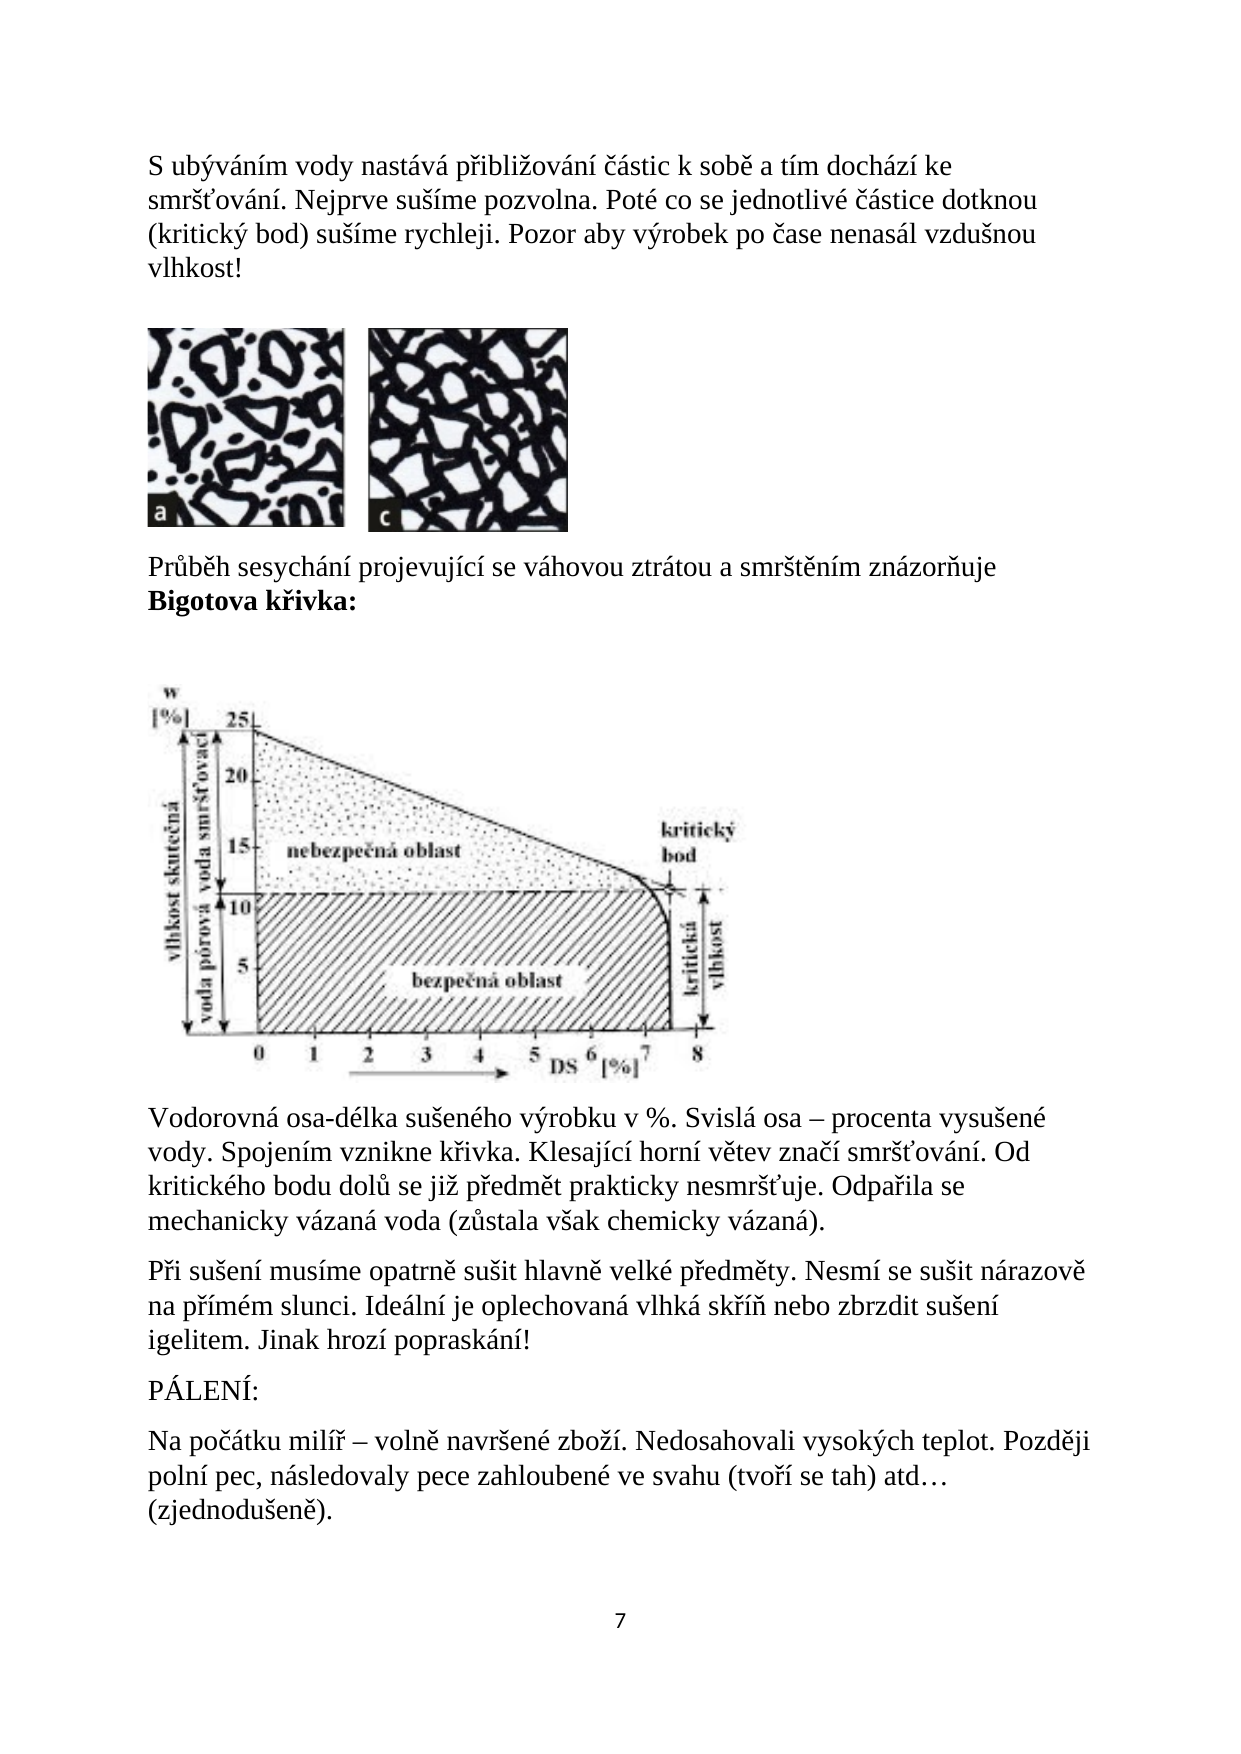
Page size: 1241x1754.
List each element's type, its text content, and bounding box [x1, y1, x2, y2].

text Vodorovná osa-délka sušeného výrobku v %. Svislá osa – procenta vysušené vody. Spojením vznikne křivka. Klesající horní větev značí smršťování. Od kritického bodu dolů se již předmět prakticky nesmršťuje. Odpařila se mechanicky vázaná voda (zůstala však chemicky vázaná). [148, 1100, 1093, 1236]
text S ubýváním vody nastává přibližování částic k sobě a tím dochází ke smršťování. Nejprve sušíme pozvolna. Poté co se jednotlivé částice dotknou (kritický bod) sušíme rychleji. Pozor aby výrobek po čase nenasál vzdušnou vlhkost! [148, 148, 1093, 284]
text PÁLENÍ: [148, 1373, 1093, 1406]
text Průběh sesychání projevující se váhovou ztrátou a smrštěním znázorňuje Bigotova křivka: [148, 549, 1093, 616]
text Na počátku milíř – volně navršené zboží. Nedosahovali vysokých teplot. Později polní pec, následovaly pece zahloubené ve svahu (tvoří se tah) atd…(zjednodušeně). [148, 1423, 1093, 1525]
text Při sušení musíme opatrně sušit hlavně velké předměty. Nesmí se sušit nárazově na přímém slunci. Ideální je oplechovaná vlhká skříň nebo zbrzdit sušení igelitem. Jinak hrozí popraskání! [148, 1253, 1093, 1355]
